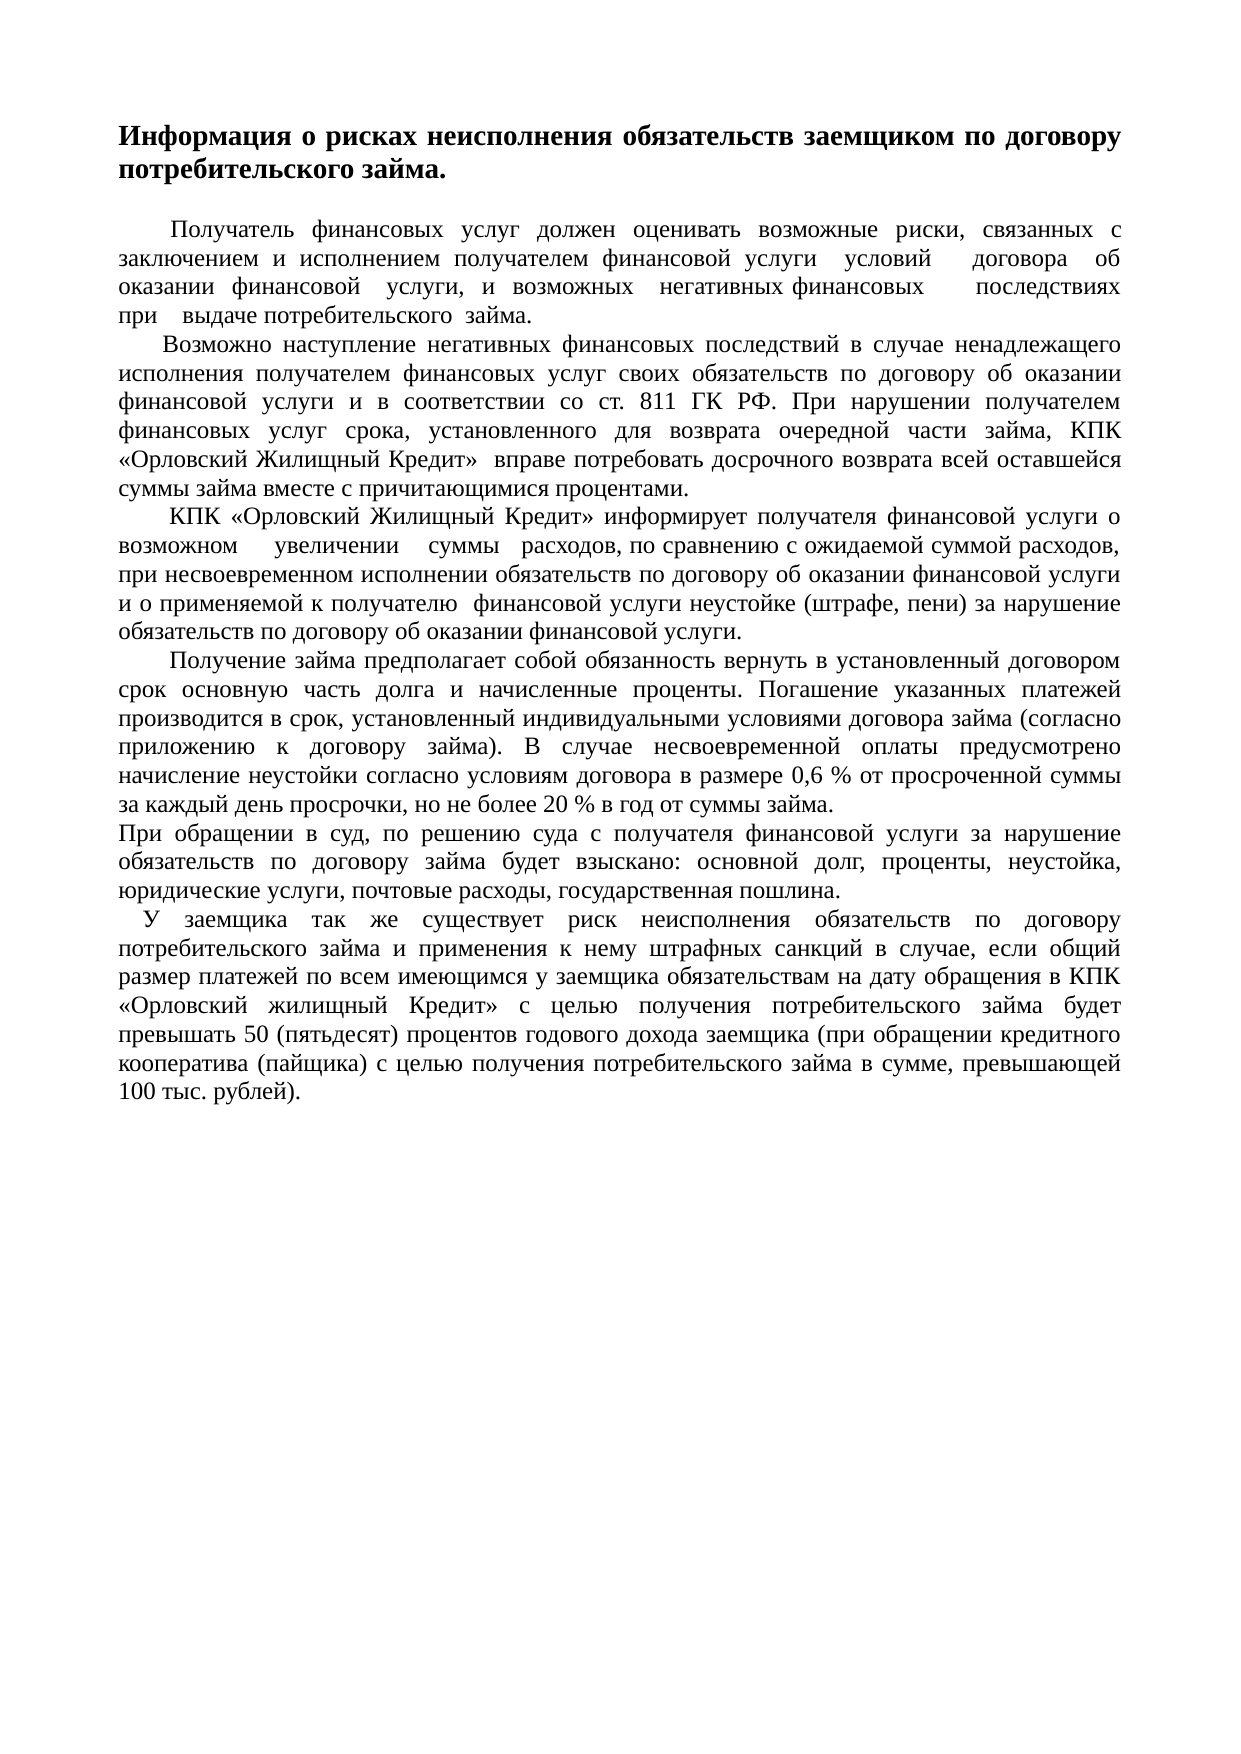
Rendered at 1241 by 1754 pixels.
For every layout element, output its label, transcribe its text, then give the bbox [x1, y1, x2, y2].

text У заемщика так же существует риск неисполнения обязательств по договору потребительского займа и применения к нему штрафных санкций в случае, если общий размер платежей по всем имеющимся у заемщика обязательствам на дату обращения в КПК «Орловский жилищный Кредит» с целью получения потребительского займа будет превышать 50 (пятьдесят) процентов годового дохода заемщика (при обращении кредитного кооператива (пайщика) с целью получения потребительского займа в сумме, превышающей 100 тыс. рублей). [118, 904, 1122, 1105]
text Получение займа предполагает собой обязанность вернуть в установленный договором срок основную часть долга и начисленные проценты. Погашение указанных платежей производится в срок, установленный индивидуальными условиями договора займа (согласно приложению к договору займа). В случае несвоевременной оплаты предусмотрено начисление неустойки согласно условиям договора в размере 0,6 % от просроченной суммы за каждый день просрочки, но не более 20 % в год от суммы займа. [118, 645, 1122, 818]
text При обращении в суд, по решению суда с получателя финансовой услуги за нарушение обязательств по договору займа будет взыскано: основной долг, проценты, неустойка, юридические услуги, почтовые расходы, государственная пошлина. [118, 818, 1122, 904]
text КПК «Орловский Жилищный Кредит» информирует получателя финансовой услуги о возможном увеличении суммы расходов, по сравнению с ожидаемой суммой расходов, при несвоевременном исполнении обязательств по договору об оказании финансовой услуги и о применяемой к получателю финансовой услуги неустойке (штрафе, пени) за нарушение обязательств по договору об оказании финансовой услуги. [118, 501, 1122, 645]
text Информация о рисках неисполнения обязательств заемщиком по договору потребительского займа. [118, 118, 1122, 185]
text Получатель финансовых услуг должен оценивать возможные риски, связанных с заключением и исполнением получателем финансовой услуги условий договора об оказании финансовой услуги, и возможных негативных финансовых последствиях при выдаче потребительского займа. [118, 214, 1122, 329]
text Возможно наступление негативных финансовых последствий в случае ненадлежащего исполнения получателем финансовых услуг своих обязательств по договору об оказании финансовой услуги и в соответствии со ст. 811 ГК РФ. При нарушении получателем финансовых услуг срока, установленного для возврата очередной части займа, КПК «Орловский Жилищный Кредит» вправе потребовать досрочного возврата всей оставшейся суммы займа вместе с причитающимися процентами. [118, 329, 1122, 501]
